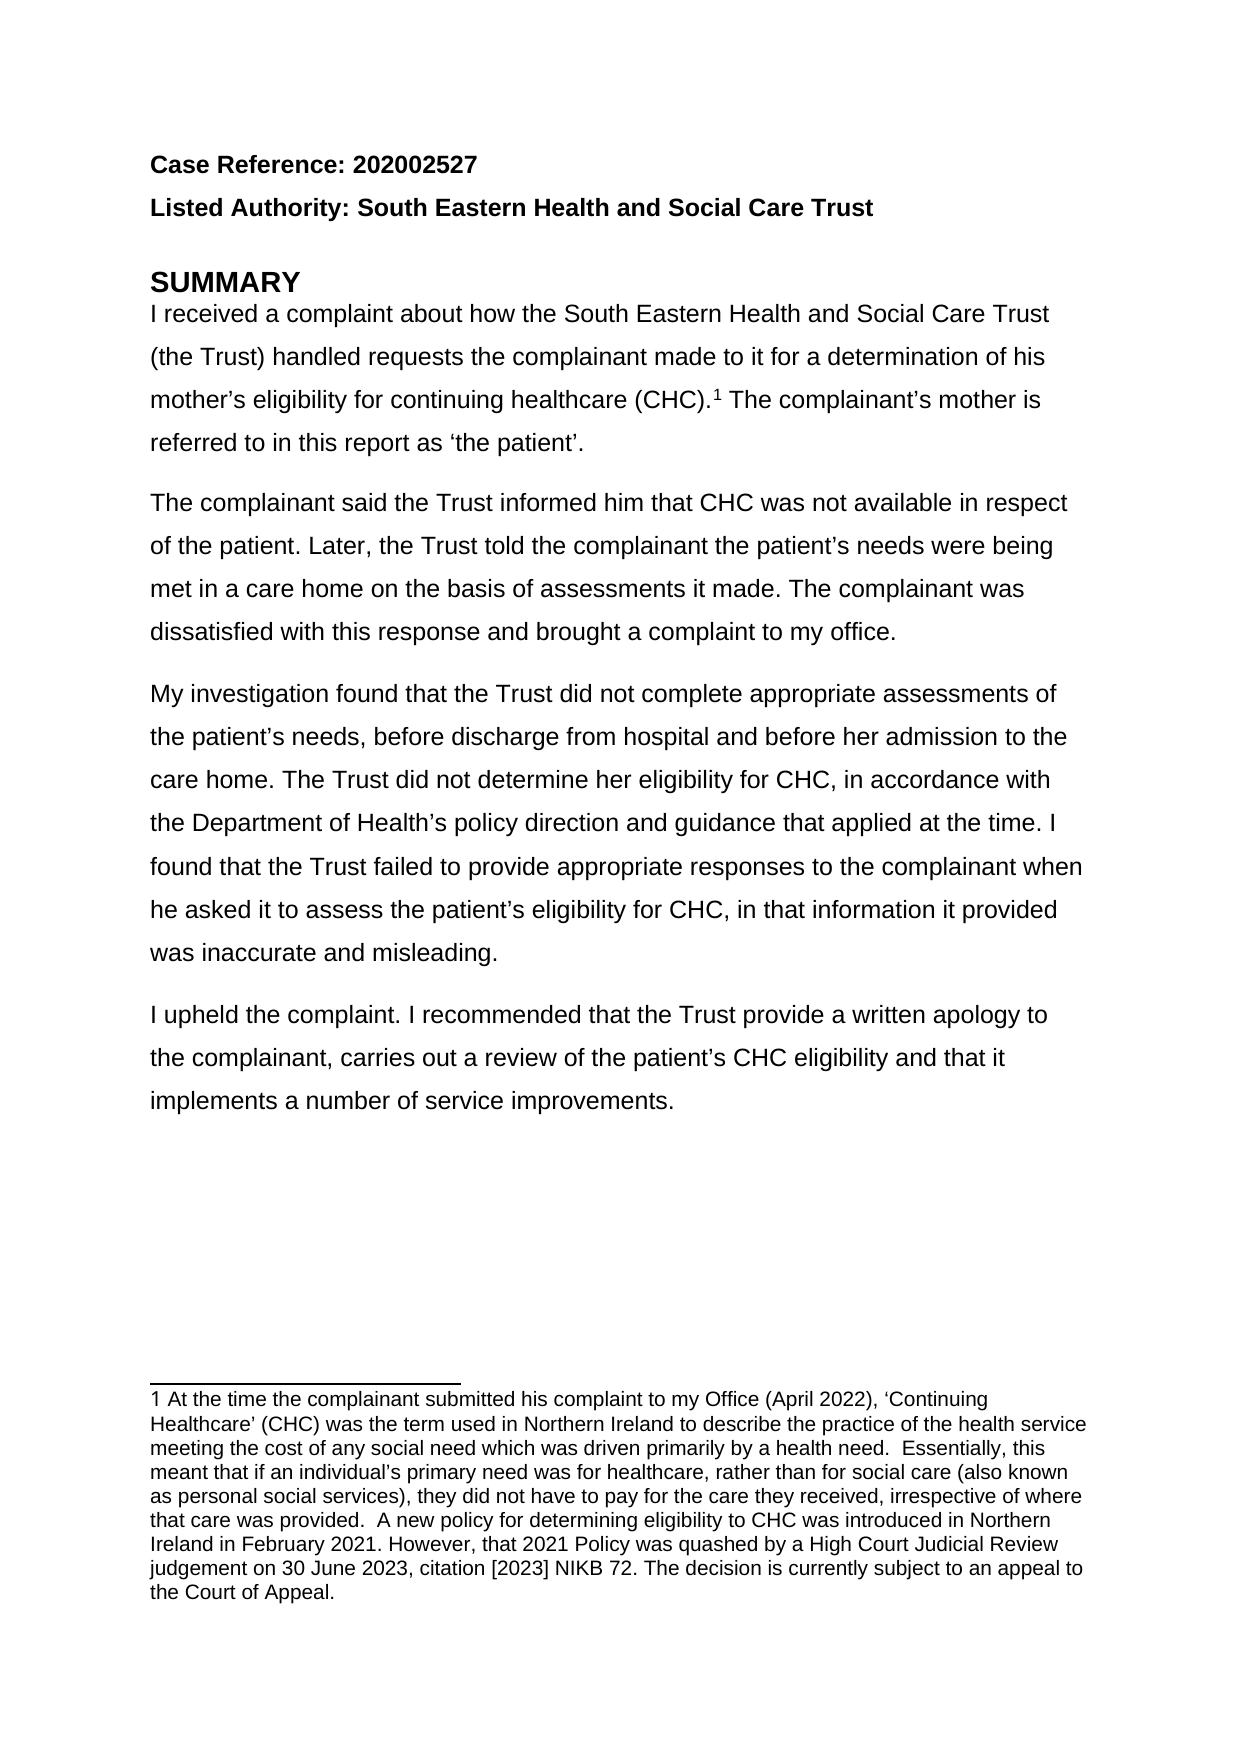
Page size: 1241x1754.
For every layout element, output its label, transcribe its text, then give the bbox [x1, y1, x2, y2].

text At the time the complainant submitted his complaint to my Office (April 2022), ‘Continuing Healthcare’ (CHC) was the term used in Northern Ireland to describe the practice of the health service meeting the cost of any social need which was driven primarily by a health need. Essentially, this meant that if an individual’s primary need was for healthcare, rather than for social care (also known as personal social services), they did not have to pay for the care they received, irrespective of where that care was provided. A new policy for determining eligibility to CHC was introduced in Northern Ireland in February 2021. However, that 2021 Policy was quashed by a High Court Judicial Review judgement on 30 June 2023, citation [2023] NIKB 72. The decision is currently subject to an appeal to the Court of Appeal. [150, 1384, 1090, 1604]
text SUMMARY [150, 265, 1090, 298]
text Listed Authority: South Eastern Health and Social Care Trust [150, 193, 1090, 222]
text Case Reference: 202002527 [150, 150, 1090, 179]
text The complainant said the Trust informed him that CHC was not available in respect of the patient. Later, the Trust told the complainant the patient’s needs were being met in a care home on the basis of assessments it made. The complainant was dissatisfied with this response and brought a complaint to my office. [150, 488, 1090, 646]
text My investigation found that the Trust did not complete appropriate assessments of the patient’s needs, before discharge from hospital and before her admission to the care home. The Trust did not determine her eligibility for CHC, in accordance with the Department of Health’s policy direction and guidance that applied at the time. I found that the Trust failed to provide appropriate responses to the complainant when he asked it to assess the patient’s eligibility for CHC, in that information it provided was inaccurate and misleading. [150, 679, 1090, 966]
text I received a complaint about how the South Eastern Health and Social Care Trust (the Trust) handled requests the complainant made to it for a determination of his mother’s eligibility for continuing healthcare (CHC). The complainant’s mother is referred to in this report as ‘the patient’. [150, 298, 1090, 457]
text I upheld the complaint. I recommended that the Trust provide a written apology to the complainant, carries out a review of the patient’s CHC eligibility and that it implements a number of service improvements. [150, 999, 1090, 1114]
